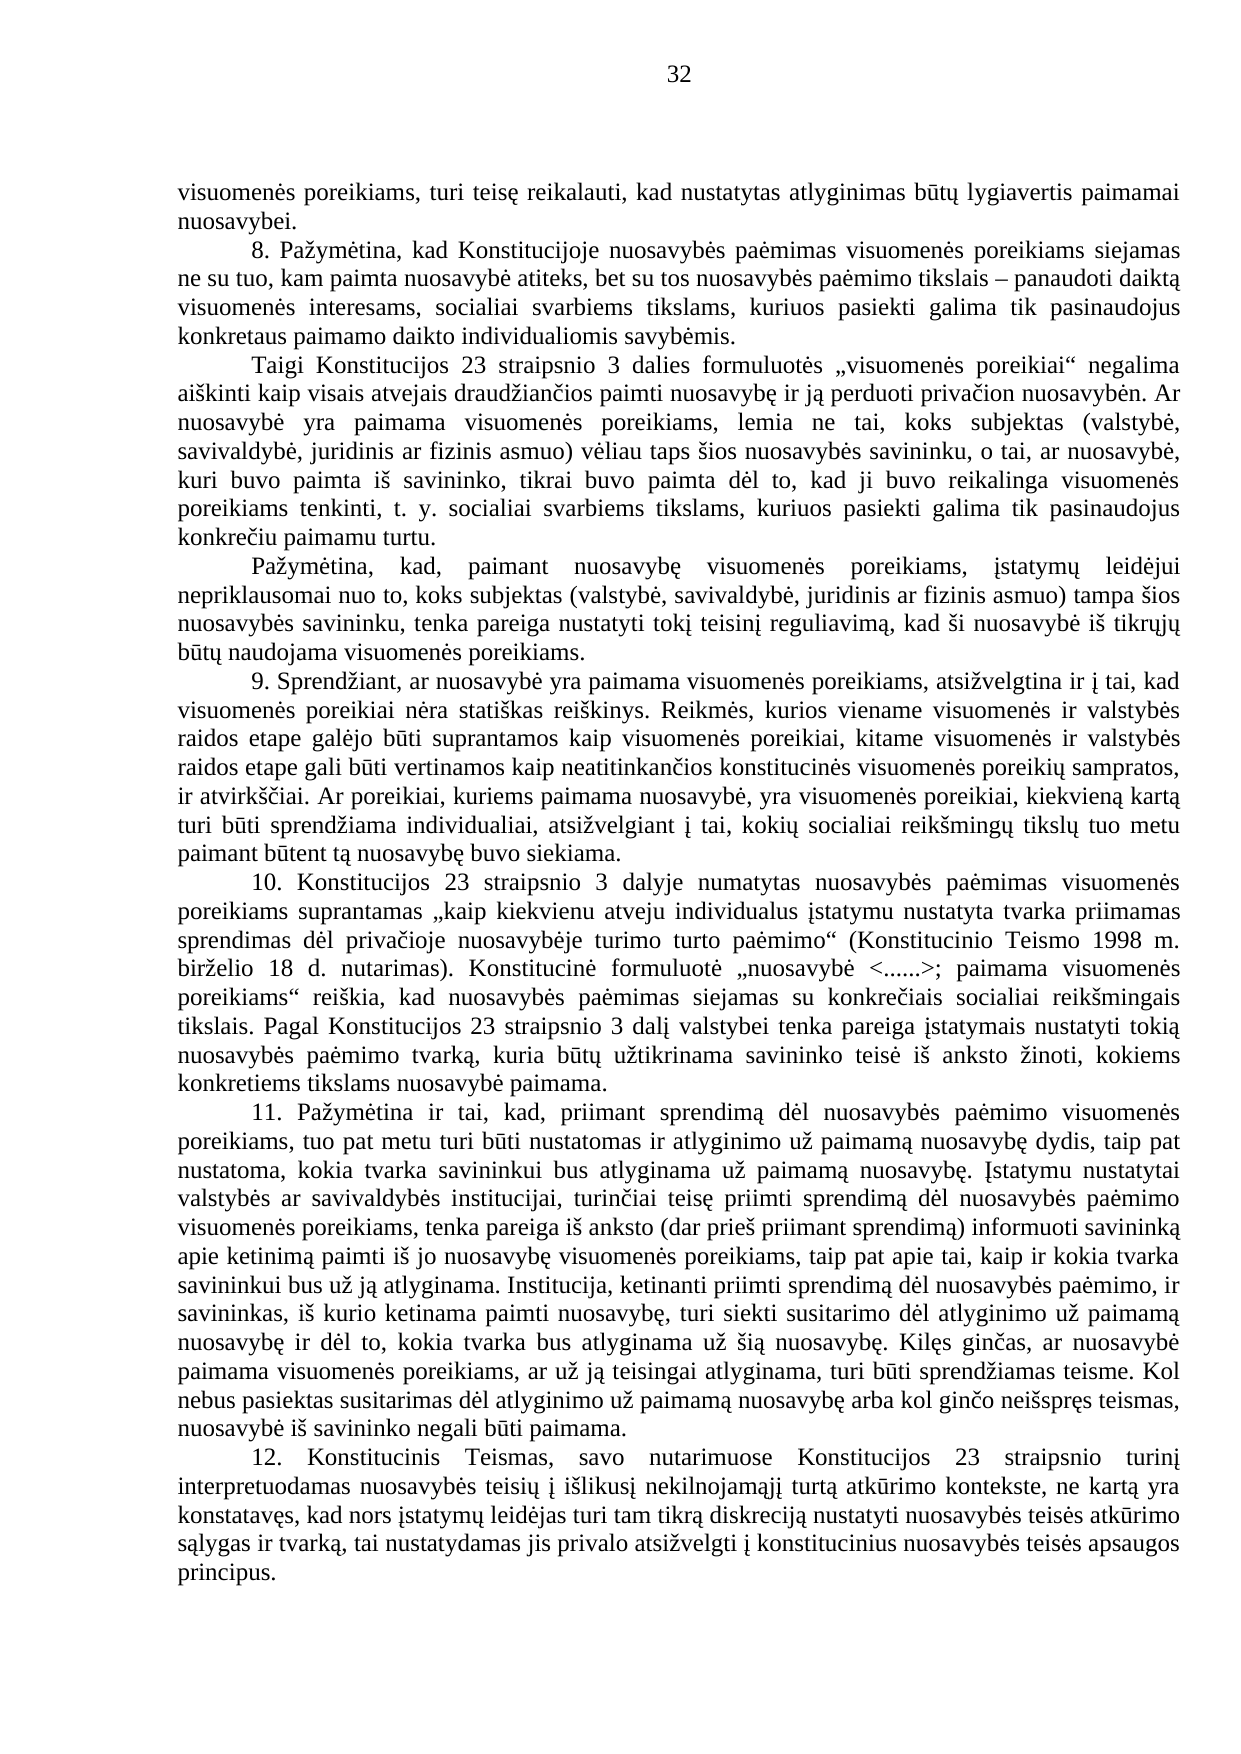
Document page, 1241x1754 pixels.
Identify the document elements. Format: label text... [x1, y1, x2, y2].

text 11. Pažymėtina ir tai, kad, priimant sprendimą dėl nuosavybės paėmimo visuomenės poreikiams, tuo pat metu turi būti nustatomas ir atlyginimo už paimamą nuosavybę dydis, taip pat nustatoma, kokia tvarka savininkui bus atlyginama už paimamą nuosavybę. Įstatymu nustatytai valstybės ar savivaldybės institucijai, turinčiai teisę priimti sprendimą dėl nuosavybės paėmimo visuomenės poreikiams, tenka pareiga iš anksto (dar prieš priimant sprendimą) informuoti savininką apie ketinimą paimti iš jo nuosavybę visuomenės poreikiams, taip pat apie tai, kaip ir kokia tvarka savininkui bus už ją atlyginama. Institucija, ketinanti priimti sprendimą dėl nuosavybės paėmimo, ir savininkas, iš kurio ketinama paimti nuosavybę, turi siekti susitarimo dėl atlyginimo už paimamą nuosavybę ir dėl to, kokia tvarka bus atlyginama už šią nuosavybę. Kilęs ginčas, ar nuosavybė paimama visuomenės poreikiams, ar už ją teisingai atlyginama, turi būti sprendžiamas teisme. Kol nebus pasiektas susitarimas dėl atlyginimo už paimamą nuosavybę arba kol ginčo neišspręs teismas, nuosavybė iš savininko negali būti paimama. [177, 1097, 1181, 1442]
text Pažymėtina, kad, paimant nuosavybę visuomenės poreikiams, įstatymų leidėjui nepriklausomai nuo to, koks subjektas (valstybė, savivaldybė, juridinis ar fizinis asmuo) tampa šios nuosavybės savininku, tenka pareiga nustatyti tokį teisinį reguliavimą, kad ši nuosavybė iš tikrųjų būtų naudojama visuomenės poreikiams. [177, 551, 1181, 666]
text Taigi Konstitucijos 23 straipsnio 3 dalies formuluotės „visuomenės poreikiai“ negalima aiškinti kaip visais atvejais draudžiančios paimti nuosavybę ir ją perduoti privačion nuosavybėn. Ar nuosavybė yra paimama visuomenės poreikiams, lemia ne tai, koks subjektas (valstybė, savivaldybė, juridinis ar fizinis asmuo) vėliau taps šios nuosavybės savininku, o tai, ar nuosavybė, kuri buvo paimta iš savininko, tikrai buvo paimta dėl to, kad ji buvo reikalinga visuomenės poreikiams tenkinti, t. y. socialiai svarbiems tikslams, kuriuos pasiekti galima tik pasinaudojus konkrečiu paimamu turtu. [177, 350, 1181, 551]
text 9. Sprendžiant, ar nuosavybė yra paimama visuomenės poreikiams, atsižvelgtina ir į tai, kad visuomenės poreikiai nėra statiškas reiškinys. Reikmės, kurios viename visuomenės ir valstybės raidos etape galėjo būti suprantamos kaip visuomenės poreikiai, kitame visuomenės ir valstybės raidos etape gali būti vertinamos kaip neatitinkančios konstitucinės visuomenės poreikių sampratos, ir atvirkščiai. Ar poreikiai, kuriems paimama nuosavybė, yra visuomenės poreikiai, kiekvieną kartą turi būti sprendžiama individualiai, atsižvelgiant į tai, kokių socialiai reikšmingų tikslų tuo metu paimant būtent tą nuosavybę buvo siekiama. [177, 666, 1181, 867]
text 12. Konstitucinis Teismas, savo nutarimuose Konstitucijos 23 straipsnio turinį interpretuodamas nuosavybės teisių į išlikusį nekilnojamąjį turtą atkūrimo kontekste, ne kartą yra konstatavęs, kad nors įstatymų leidėjas turi tam tikrą diskreciją nustatyti nuosavybės teisės atkūrimo sąlygas ir tvarką, tai nustatydamas jis privalo atsižvelgti į konstitucinius nuosavybės teisės apsaugos principus. [177, 1442, 1181, 1586]
text 8. Pažymėtina, kad Konstitucijoje nuosavybės paėmimas visuomenės poreikiams siejamas ne su tuo, kam paimta nuosavybė atiteks, bet su tos nuosavybės paėmimo tikslais – panaudoti daiktą visuomenės interesams, socialiai svarbiems tikslams, kuriuos pasiekti galima tik pasinaudojus konkretaus paimamo daikto individualiomis savybėmis. [177, 235, 1181, 350]
text 10. Konstitucijos 23 straipsnio 3 dalyje numatytas nuosavybės paėmimas visuomenės poreikiams suprantamas „kaip kiekvienu atveju individualus įstatymu nustatyta tvarka priimamas sprendimas dėl privačioje nuosavybėje turimo turto paėmimo“ (Konstitucinio Teismo 1998 m. birželio 18 d. nutarimas). Konstitucinė formuluotė „nuosavybė <......>; paimama visuomenės poreikiams“ reiškia, kad nuosavybės paėmimas siejamas su konkrečiais socialiai reikšmingais tikslais. Pagal Konstitucijos 23 straipsnio 3 dalį valstybei tenka pareiga įstatymais nustatyti tokią nuosavybės paėmimo tvarką, kuria būtų užtikrinama savininko teisė iš anksto žinoti, kokiems konkretiems tikslams nuosavybė paimama. [177, 867, 1181, 1097]
text visuomenės poreikiams, turi teisę reikalauti, kad nustatytas atlyginimas būtų lygiavertis paimamai nuosavybei. [177, 177, 1181, 235]
